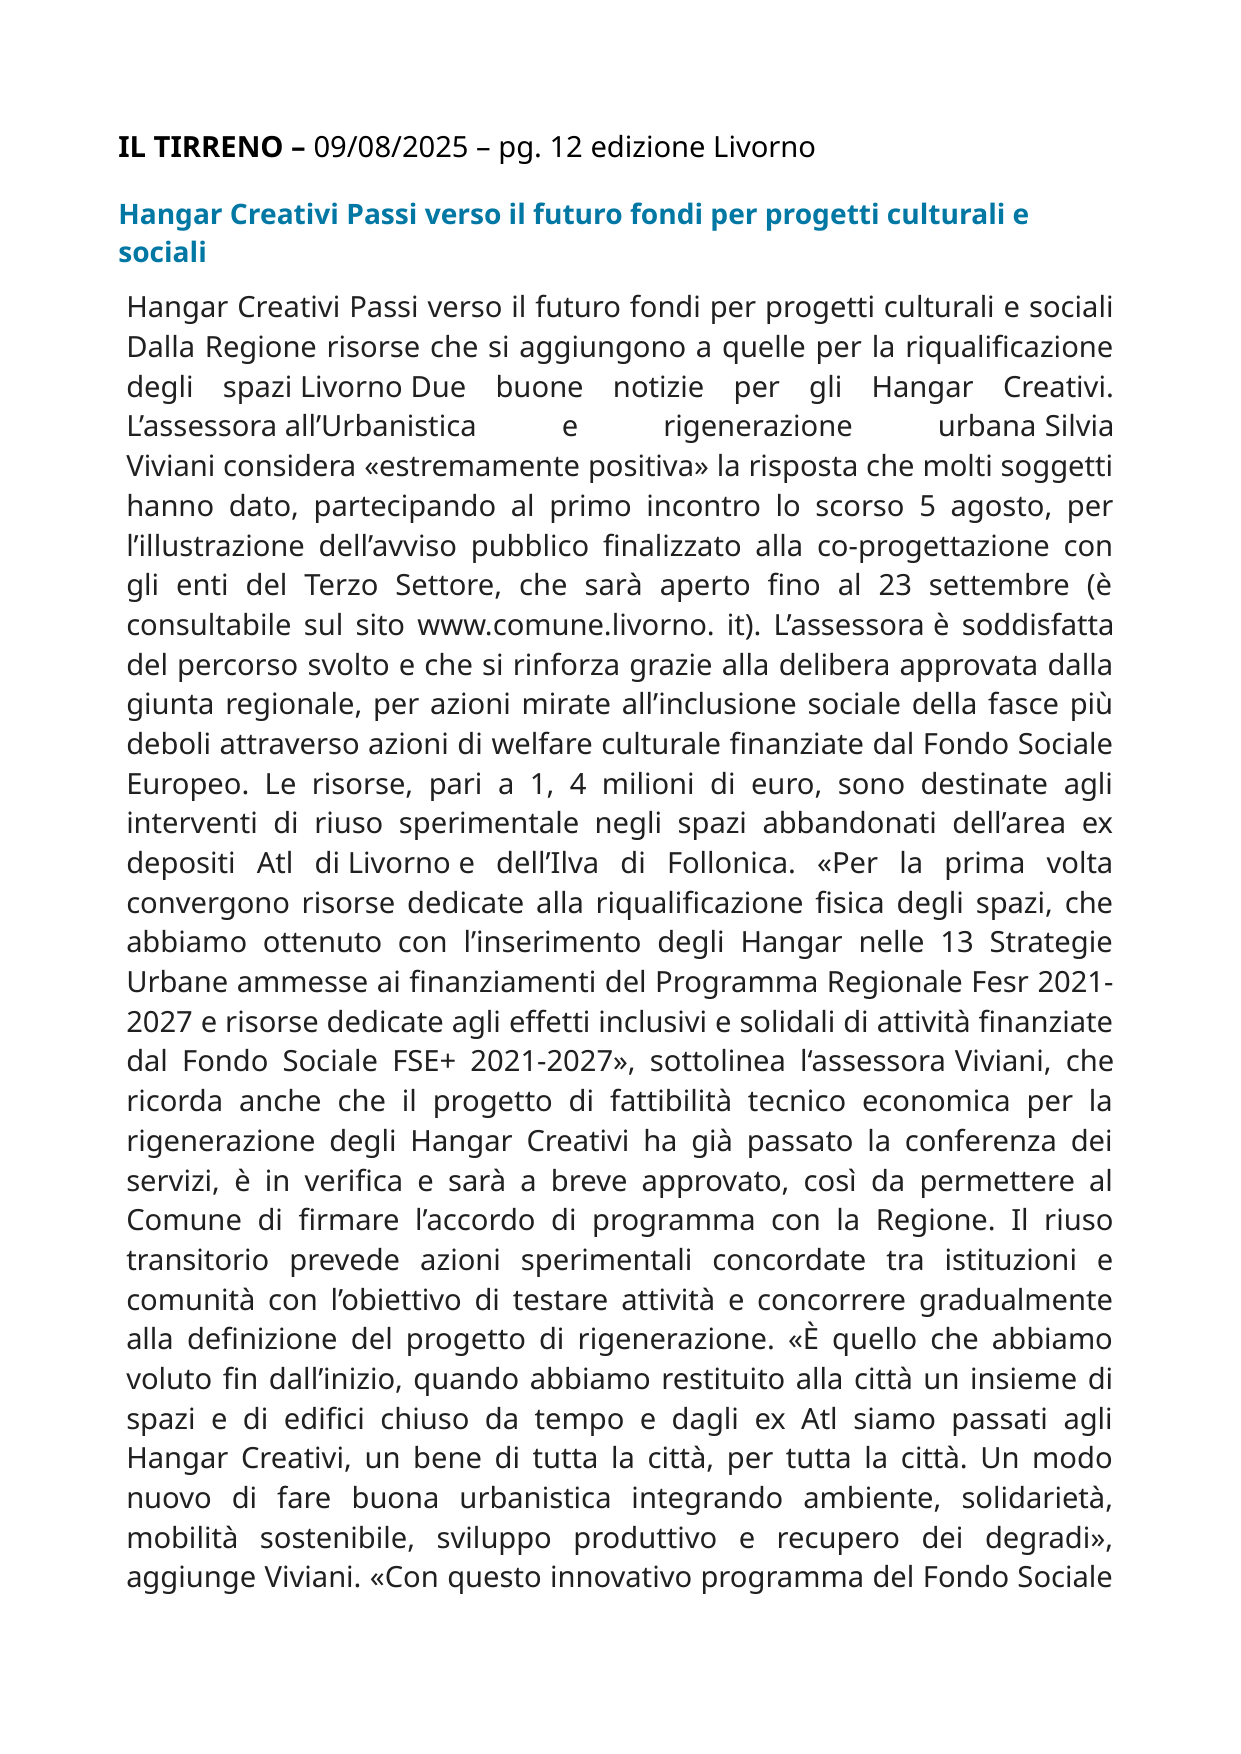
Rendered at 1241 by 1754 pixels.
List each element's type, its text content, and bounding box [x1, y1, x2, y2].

text Hangar Creativi Passi verso il futuro fondi per progetti culturali e sociali Dalla Regione risorse che si aggiungono a quelle per la riqualificazione degli spazi Livorno Due buone notizie per gli Hangar Creativi. L’assessora all’Urbanistica e rigenerazione urbana Silvia Viviani considera «estremamente positiva» la risposta che molti soggetti hanno dato, partecipando al primo incontro lo scorso 5 agosto, per l’illustrazione dell’avviso pubblico finalizzato alla co-progettazione con gli enti del Terzo Settore, che sarà aperto fino al 23 settembre (è consultabile sul sito www.comune.livorno. it). L’assessora è soddisfatta del percorso svolto e che si rinforza grazie alla delibera approvata dalla giunta regionale, per azioni mirate all’inclusione sociale della fasce più deboli attraverso azioni di welfare culturale finanziate dal Fondo Sociale Europeo. Le risorse, pari a 1, 4 milioni di euro, sono destinate agli interventi di riuso sperimentale negli spazi abbandonati dell’area ex depositi Atl di Livorno e dell’Ilva di Follonica. «Per la prima volta convergono risorse dedicate alla riqualificazione fisica degli spazi, che abbiamo ottenuto con l’inserimento degli Hangar nelle 13 Strategie Urbane ammesse ai finanziamenti del Programma Regionale Fesr 2021-2027 e risorse dedicate agli effetti inclusivi e solidali di attività finanziate dal Fondo Sociale FSE+ 2021-2027», sottolinea l‘assessora Viviani, che ricorda anche che il progetto di fattibilità tecnico economica per la rigenerazione degli Hangar Creativi ha già passato la conferenza dei servizi, è in verifica e sarà a breve approvato, così da permettere al Comune di firmare l’accordo di programma con la Regione. Il riuso transitorio prevede azioni sperimentali concordate tra istituzioni e comunità con l’obiettivo di testare attività e concorrere gradualmente alla definizione del progetto di rigenerazione. «È quello che abbiamo voluto fin dall’inizio, quando abbiamo restituito alla città un insieme di spazi e di edifici chiuso da tempo e dagli ex Atl siamo passati agli Hangar Creativi, un bene di tutta la città, per tutta la città. Un modo nuovo di fare buona urbanistica integrando ambiente, solidarietà, mobilità sostenibile, sviluppo produttivo e recupero dei degradi», aggiunge Viviani. «Con questo innovativo programma del Fondo Sociale [126, 287, 1114, 1596]
text IL TIRRENO – 09/08/2025 – pg. 12 edizione Livorno Hangar Creativi Passi verso il futuro fondi per progetti culturali e sociali [118, 126, 1122, 271]
